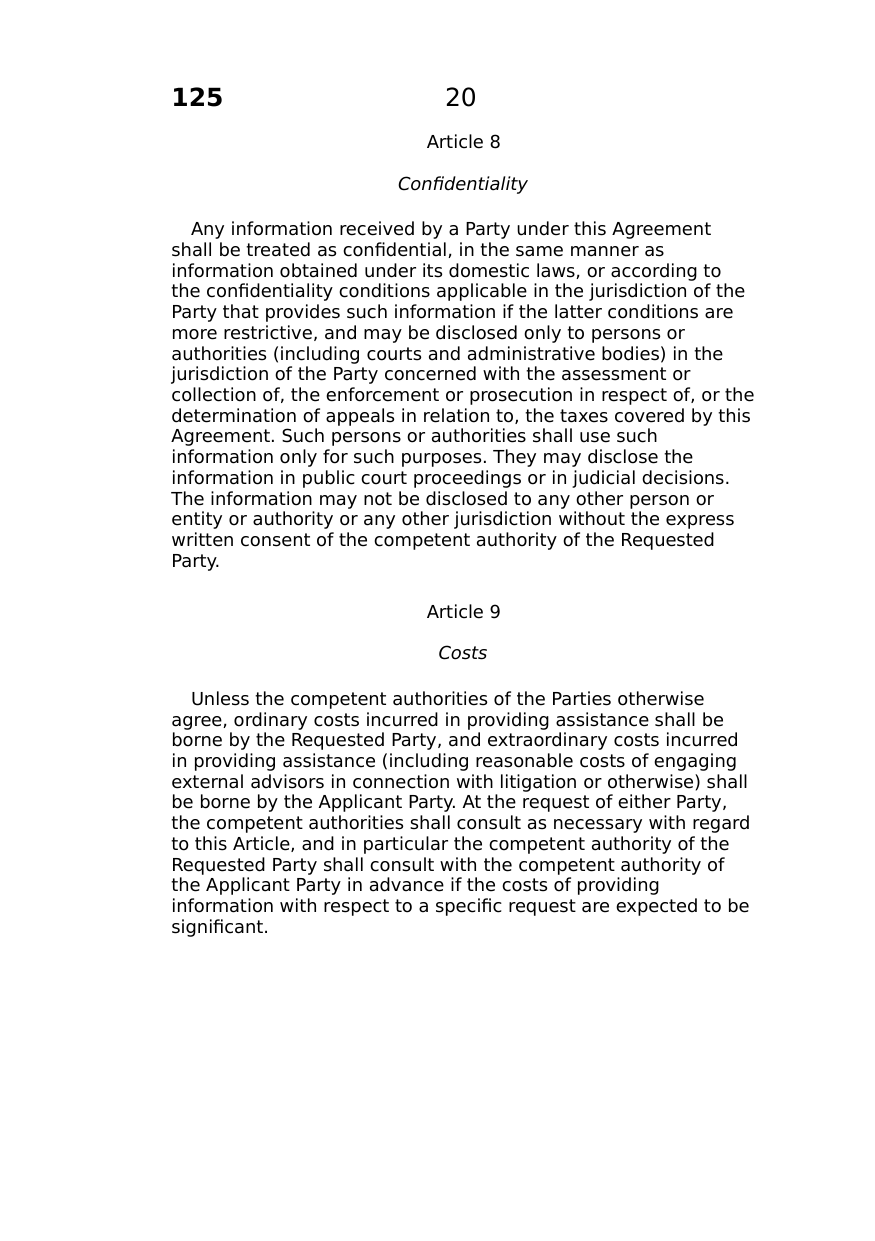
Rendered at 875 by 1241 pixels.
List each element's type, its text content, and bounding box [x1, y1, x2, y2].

subtitle Article 9 Costs [171, 601, 756, 664]
text Any information received by a Party under this Agreement shall be treated as confidential, in the same manner as information obtained under its domestic laws, or according to the confidentiality conditions applicable in the jurisdiction of the Party that provides such information if the latter conditions are more restrictive, and may be disclosed only to persons or authorities (including courts and administrative bodies) in the jurisdiction of the Party concerned with the assessment or collection of, the enforcement or prosecution in respect of, or the determination of appeals in relation to, the taxes covered by this Agreement. Such persons or authorities shall use such information only for such purposes. They may disclose the information in public court proceedings or in judicial decisions. The information may not be disclosed to any other person or entity or authority or any other jurisdiction without the express written consent of the competent authority of the Requested Party. [171, 219, 756, 571]
subtitle Article 8 Confidentiality [171, 132, 756, 194]
text Unless the competent authorities of the Parties otherwise agree, ordinary costs incurred in providing assistance shall be borne by the Requested Party, and extraordinary costs incurred in providing assistance (including reasonable costs of engaging external advisors in connection with litigation or otherwise) shall be borne by the Applicant Party. At the request of either Party, the competent authorities shall consult as necessary with regard to this Article, and in particular the competent authority of the Requested Party shall consult with the competent authority of the Applicant Party in advance if the costs of providing information with respect to a specific request are expected to be significant. [171, 689, 756, 937]
